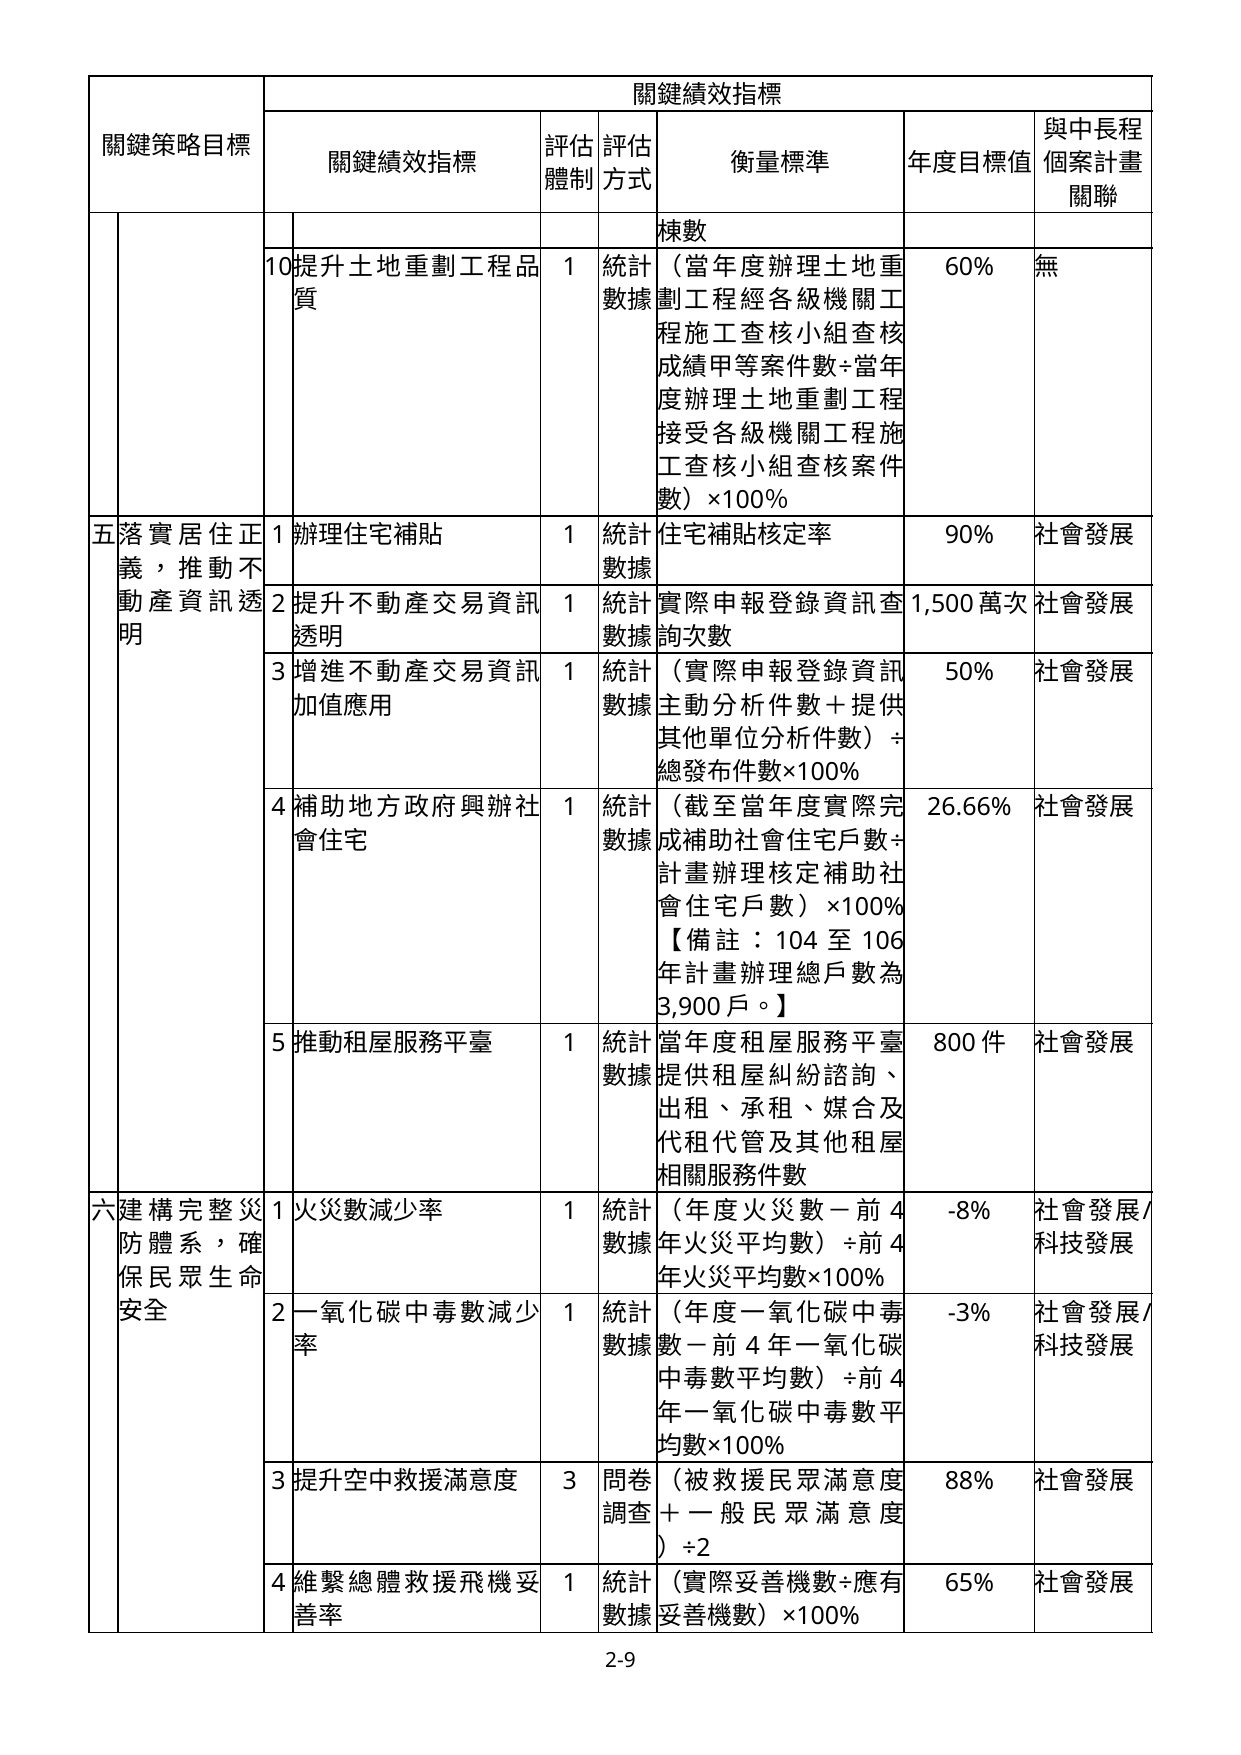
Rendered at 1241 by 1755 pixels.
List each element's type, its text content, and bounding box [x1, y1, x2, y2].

table_cell 衡量標準 [658, 112, 903, 212]
table_cell （被救援民眾滿意度＋一般民眾滿意度）÷2 [658, 1463, 903, 1563]
table_cell 1 [541, 1565, 598, 1631]
table_cell 65% [905, 1565, 1034, 1631]
table_cell -8% [905, 1193, 1034, 1293]
table_cell 評估 方式 [599, 112, 656, 212]
table_cell 年度目標值 [905, 112, 1034, 212]
table_cell 1 [541, 1294, 598, 1461]
table_cell 提升空中救援滿意度 [294, 1463, 540, 1563]
table_cell 實際申報登錄資訊查詢次數 [658, 586, 903, 652]
table_cell 1 [541, 586, 598, 652]
table_cell 5 [265, 1024, 292, 1191]
table_cell 社會發展 [1035, 1024, 1151, 1191]
table_cell 提升不動產交易資訊透明 [294, 586, 540, 652]
table_cell 10 [265, 249, 292, 515]
table_cell 推動租屋服務平臺 [294, 1024, 540, 1191]
table_cell （實際申報登錄資訊主動分析件數＋提供其他單位分析件數）÷總發布件數×100% [658, 654, 903, 787]
table_cell 四 [90, 213, 117, 515]
table_cell [599, 213, 656, 247]
table_cell 關鍵績效指標 [265, 112, 540, 212]
table_cell 社會發展 [1035, 1565, 1151, 1631]
table_cell 3 [265, 1463, 292, 1563]
table_cell 評估 體制 [541, 112, 598, 212]
table_cell 一氧化碳中毒數減少率 [294, 1294, 540, 1461]
table_cell 1 [541, 654, 598, 787]
table_cell 與中長程個案計畫關聯 [1035, 112, 1151, 212]
table_cell [541, 213, 598, 247]
table_cell 88% [905, 1463, 1034, 1563]
table_cell 統計數據 [599, 1024, 656, 1191]
table_cell 火災數減少率 [294, 1193, 540, 1293]
table_cell 統計數據 [599, 517, 656, 584]
table_cell 1 [541, 517, 598, 584]
table_cell 3 [541, 1463, 598, 1563]
table_cell 1 [265, 517, 292, 584]
table_cell 800件 [905, 1024, 1034, 1191]
table_cell 社會發展 [1035, 1463, 1151, 1563]
table_cell 統計數據 [599, 1294, 656, 1461]
table_cell 五 [90, 517, 117, 1191]
table_cell 提升土地重劃工程品質 [294, 249, 540, 515]
table_cell 2 [265, 586, 292, 652]
table_header 關鍵績效指標 [265, 77, 1151, 110]
table_cell 26.66% [905, 789, 1034, 1022]
table_cell 90% [905, 517, 1034, 584]
table_cell 六 [90, 1193, 117, 1631]
table_cell （年度一氧化碳中毒數－前4年一氧化碳中毒數平均數）÷前4年一氧化碳中毒數平均數×100% [658, 1294, 903, 1461]
table_cell 社會發展 [1035, 517, 1151, 584]
table_cell 建構完整災防體系，確保民眾生命安全 [119, 1193, 263, 1631]
table_cell 社會發展 [1035, 654, 1151, 787]
table_cell 補助地方政府興辦社會住宅 [294, 789, 540, 1022]
table_cell 4 [265, 789, 292, 1022]
table_cell 1,500萬次 [905, 586, 1034, 652]
table_cell 社會發展/科技發展 [1035, 1193, 1151, 1293]
table_cell 50% [905, 654, 1034, 787]
table_cell 統計數據 [599, 789, 656, 1022]
table_cell （年度火災數－前4年火災平均數）÷前4年火災平均數×100% [658, 1193, 903, 1293]
table_cell [1035, 213, 1151, 247]
table_cell [294, 213, 540, 247]
table_cell 增進不動產交易資訊加值應用 [294, 654, 540, 787]
table_cell 落實居住正義，推動不動產資訊透明 [119, 517, 263, 1191]
table_cell 統計數據 [599, 586, 656, 652]
table_cell 60% [905, 249, 1034, 515]
table_cell 1 [265, 1193, 292, 1293]
table_cell （實際妥善機數÷應有妥善機數）×100% [658, 1565, 903, 1631]
table_cell 統計數據 [599, 654, 656, 787]
table_cell [905, 213, 1034, 247]
table_cell （截至當年度實際完成補助社會住宅戶數÷計畫辦理核定補助社會住宅戶數）×100%【備註：104至106年計畫辦理總戶數為3,900戶。】 [658, 789, 903, 1022]
table_header 關鍵策略目標 [90, 77, 263, 212]
table_cell 當年度租屋服務平臺提供租屋糾紛諮詢、出租、承租、媒合及代租代管及其他租屋相關服務件數 [658, 1024, 903, 1191]
table_cell 1 [541, 1024, 598, 1191]
table_cell -3% [905, 1294, 1034, 1461]
table_cell 1 [541, 1193, 598, 1293]
table_cell 統計數據 [599, 1565, 656, 1631]
table_cell 維繫總體救援飛機妥善率 [294, 1565, 540, 1631]
table_cell 統計數據 [599, 249, 656, 515]
table_cell 社會發展 [1035, 586, 1151, 652]
table_cell 健全地籍管理，促進土地利用 [119, 213, 263, 515]
table_cell 棟數 [658, 213, 903, 247]
table_cell 社會發展 [1035, 789, 1151, 1022]
table_cell 4 [265, 1565, 292, 1631]
table_cell 統計數據 [599, 1193, 656, 1293]
table_cell 問卷調查 [599, 1463, 656, 1563]
table_cell 1 [541, 789, 598, 1022]
table_cell [265, 213, 292, 247]
table_cell 住宅補貼核定率 [658, 517, 903, 584]
table_cell 無 [1035, 249, 1151, 515]
table_cell 3 [265, 654, 292, 787]
table_cell 1 [541, 249, 598, 515]
table_cell （當年度辦理土地重劃工程經各級機關工程施工查核小組查核成績甲等案件數÷當年度辦理土地重劃工程接受各級機關工程施工查核小組查核案件數）×100％ [658, 249, 903, 515]
table_cell 2 [265, 1294, 292, 1461]
table_cell 辦理住宅補貼 [294, 517, 540, 584]
table_cell 社會發展/科技發展 [1035, 1294, 1151, 1461]
